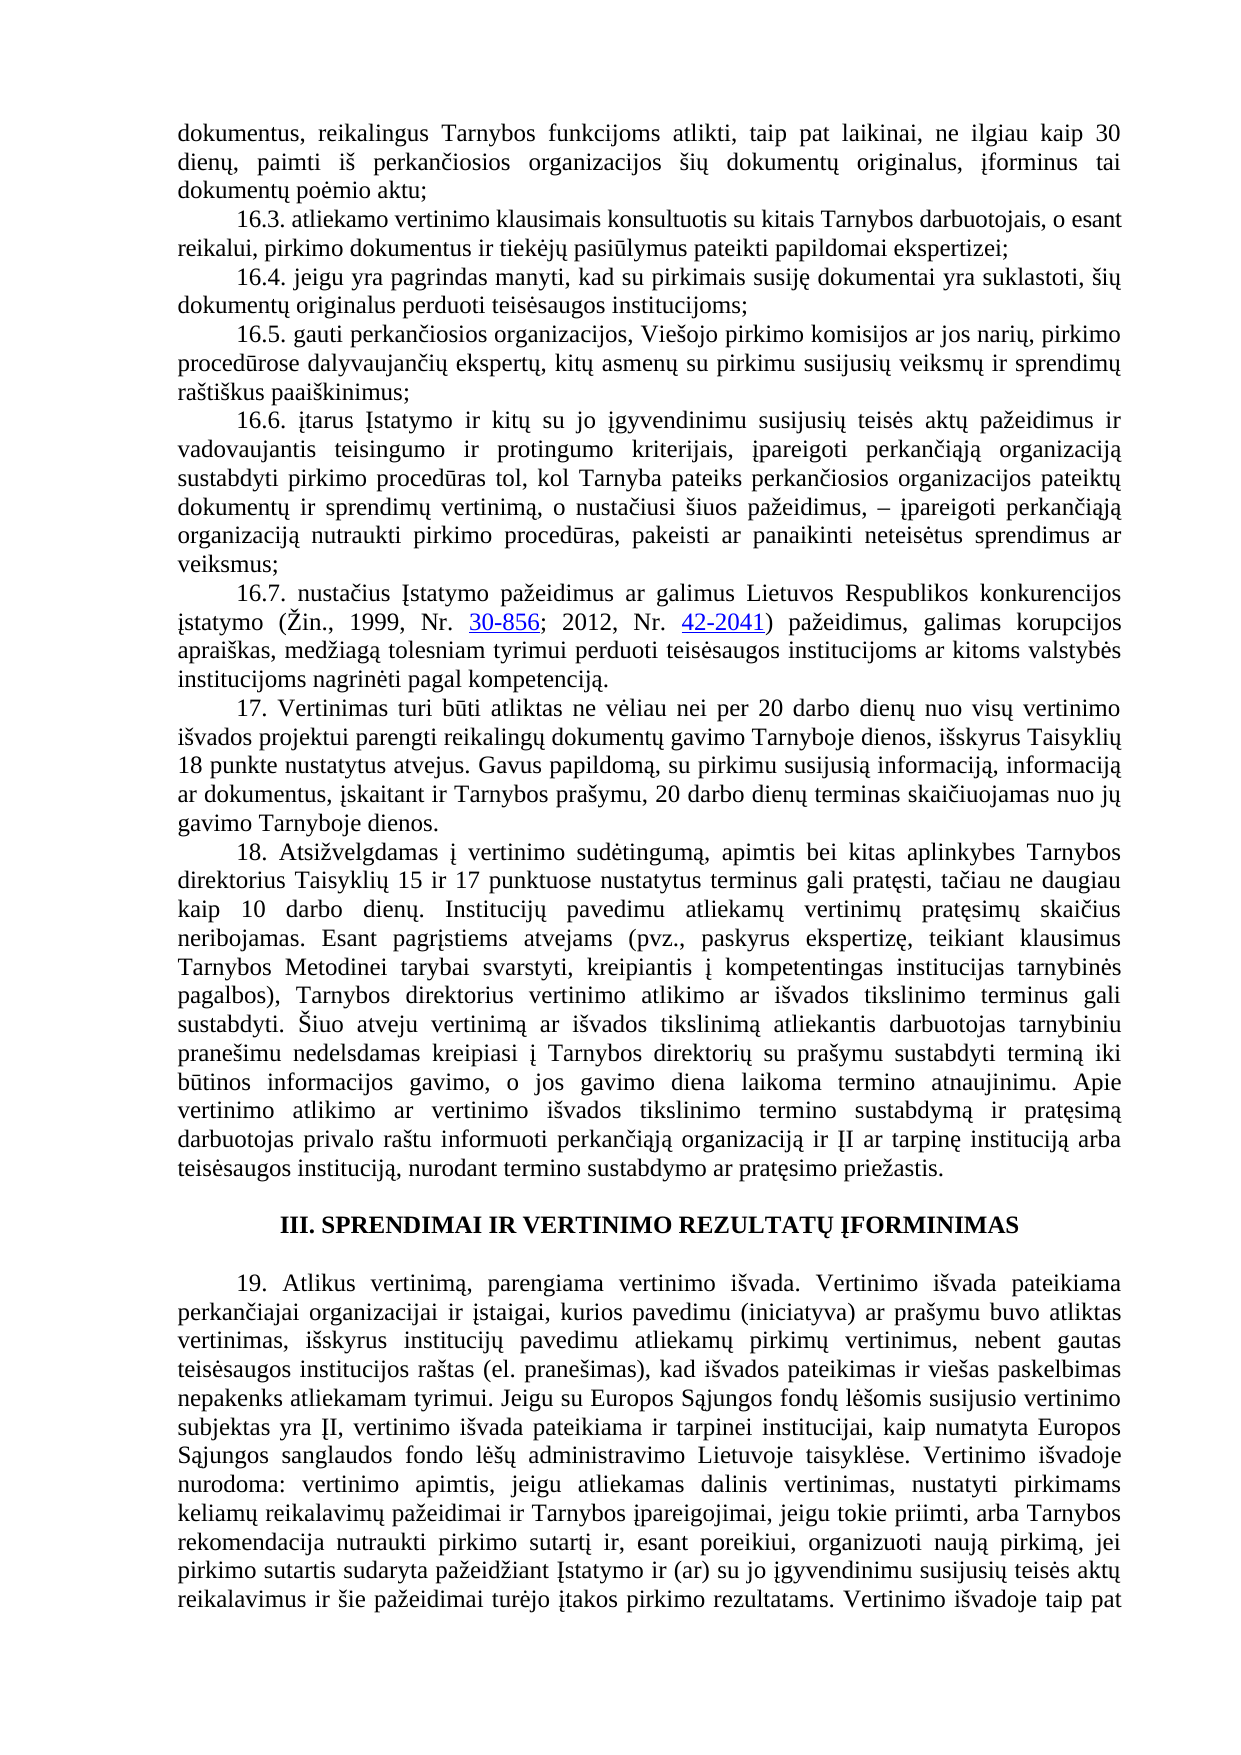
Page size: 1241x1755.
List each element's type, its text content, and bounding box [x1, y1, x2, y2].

text dokumentus, reikalingus Tarnybos funkcijoms atlikti, taip pat laikinai, ne ilgiau kaip 30 dienų, paimti iš perkančiosios organizacijos šių dokumentų originalus, įforminus tai dokumentų poėmio aktu; [177, 118, 1122, 204]
text 16.6. įtarus Įstatymo ir kitų su jo įgyvendinimu susijusių teisės aktų pažeidimus ir vadovaujantis teisingumo ir protingumo kriterijais, įpareigoti perkančiąją organizaciją sustabdyti pirkimo procedūras tol, kol Tarnyba pateiks perkančiosios organizacijos pateiktų dokumentų ir sprendimų vertinimą, o nustačiusi šiuos pažeidimus, – įpareigoti perkančiąją organizaciją nutraukti pirkimo procedūras, pakeisti ar panaikinti neteisėtus sprendimus ar veiksmus; [177, 406, 1122, 578]
text 17. Vertinimas turi būti atliktas ne vėliau nei per 20 darbo dienų nuo visų vertinimo išvados projektui parengti reikalingų dokumentų gavimo Tarnyboje dienos, išskyrus Taisyklių 18 punkte nustatytus atvejus. Gavus papildomą, su pirkimu susijusią informaciją, informaciją ar dokumentus, įskaitant ir Tarnybos prašymu, 20 darbo dienų terminas skaičiuojamas nuo jų gavimo Tarnyboje dienos. [177, 693, 1122, 837]
text 18. Atsižvelgdamas į vertinimo sudėtingumą, apimtis bei kitas aplinkybes Tarnybos direktorius Taisyklių 15 ir 17 punktuose nustatytus terminus gali pratęsti, tačiau ne daugiau kaip 10 darbo dienų. Institucijų pavedimu atliekamų vertinimų pratęsimų skaičius neribojamas. Esant pagrįstiems atvejams (pvz., paskyrus ekspertizę, teikiant klausimus Tarnybos Metodinei tarybai svarstyti, kreipiantis į kompetentingas institucijas tarnybinės pagalbos), Tarnybos direktorius vertinimo atlikimo ar išvados tikslinimo terminus gali sustabdyti. Šiuo atveju vertinimą ar išvados tikslinimą atliekantis darbuotojas tarnybiniu pranešimu nedelsdamas kreipiasi į Tarnybos direktorių su prašymu sustabdyti terminą iki būtinos informacijos gavimo, o jos gavimo diena laikoma termino atnaujinimu. Apie vertinimo atlikimo ar vertinimo išvados tikslinimo termino sustabdymą ir pratęsimą darbuotojas privalo raštu informuoti perkančiąją organizaciją ir ĮI ar tarpinę instituciją arba teisėsaugos instituciją, nurodant termino sustabdymo ar pratęsimo priežastis. [177, 837, 1122, 1182]
text 19. Atlikus vertinimą, parengiama vertinimo išvada. Vertinimo išvada pateikiama perkančiajai organizacijai ir įstaigai, kurios pavedimu (iniciatyva) ar prašymu buvo atliktas vertinimas, išskyrus institucijų pavedimu atliekamų pirkimų vertinimus, nebent gautas teisėsaugos institucijos raštas (el. pranešimas), kad išvados pateikimas ir viešas paskelbimas nepakenks atliekamam tyrimui. Jeigu su Europos Sąjungos fondų lėšomis susijusio vertinimo subjektas yra ĮI, vertinimo išvada pateikiama ir tarpinei institucijai, kaip numatyta Europos Sąjungos sanglaudos fondo lėšų administravimo Lietuvoje taisyklėse. Vertinimo išvadoje nurodoma: vertinimo apimtis, jeigu atliekamas dalinis vertinimas, nustatyti pirkimams keliamų reikalavimų pažeidimai ir Tarnybos įpareigojimai, jeigu tokie priimti, arba Tarnybos rekomendacija nutraukti pirkimo sutartį ir, esant poreikiui, organizuoti naują pirkimą, jei pirkimo sutartis sudaryta pažeidžiant Įstatymo ir (ar) su jo įgyvendinimu susijusių teisės aktų reikalavimus ir šie pažeidimai turėjo įtakos pirkimo rezultatams. Vertinimo išvadoje taip pat [177, 1268, 1122, 1613]
text III. SPRENDIMAI IR VERTINIMO REZULTATŲ ĮFORMINIMAS [177, 1211, 1122, 1239]
text 16.4. jeigu yra pagrindas manyti, kad su pirkimais susiję dokumentai yra suklastoti, šių dokumentų originalus perduoti teisėsaugos institucijoms; [177, 262, 1122, 319]
text 16.3. atliekamo vertinimo klausimais konsultuotis su kitais Tarnybos darbuotojais, o esant reikalui, pirkimo dokumentus ir tiekėjų pasiūlymus pateikti papildomai ekspertizei; [177, 204, 1122, 262]
text 16.7. nustačius Įstatymo pažeidimus ar galimus Lietuvos Respublikos konkurencijos įstatymo (Žin., 1999, Nr. 30-856; 2012, Nr. 42-2041) pažeidimus, galimas korupcijos apraiškas, medžiagą tolesniam tyrimui perduoti teisėsaugos institucijoms ar kitoms valstybės institucijoms nagrinėti pagal kompetenciją. [177, 578, 1122, 693]
text 16.5. gauti perkančiosios organizacijos, Viešojo pirkimo komisijos ar jos narių, pirkimo procedūrose dalyvaujančių ekspertų, kitų asmenų su pirkimu susijusių veiksmų ir sprendimų raštiškus paaiškinimus; [177, 319, 1122, 406]
